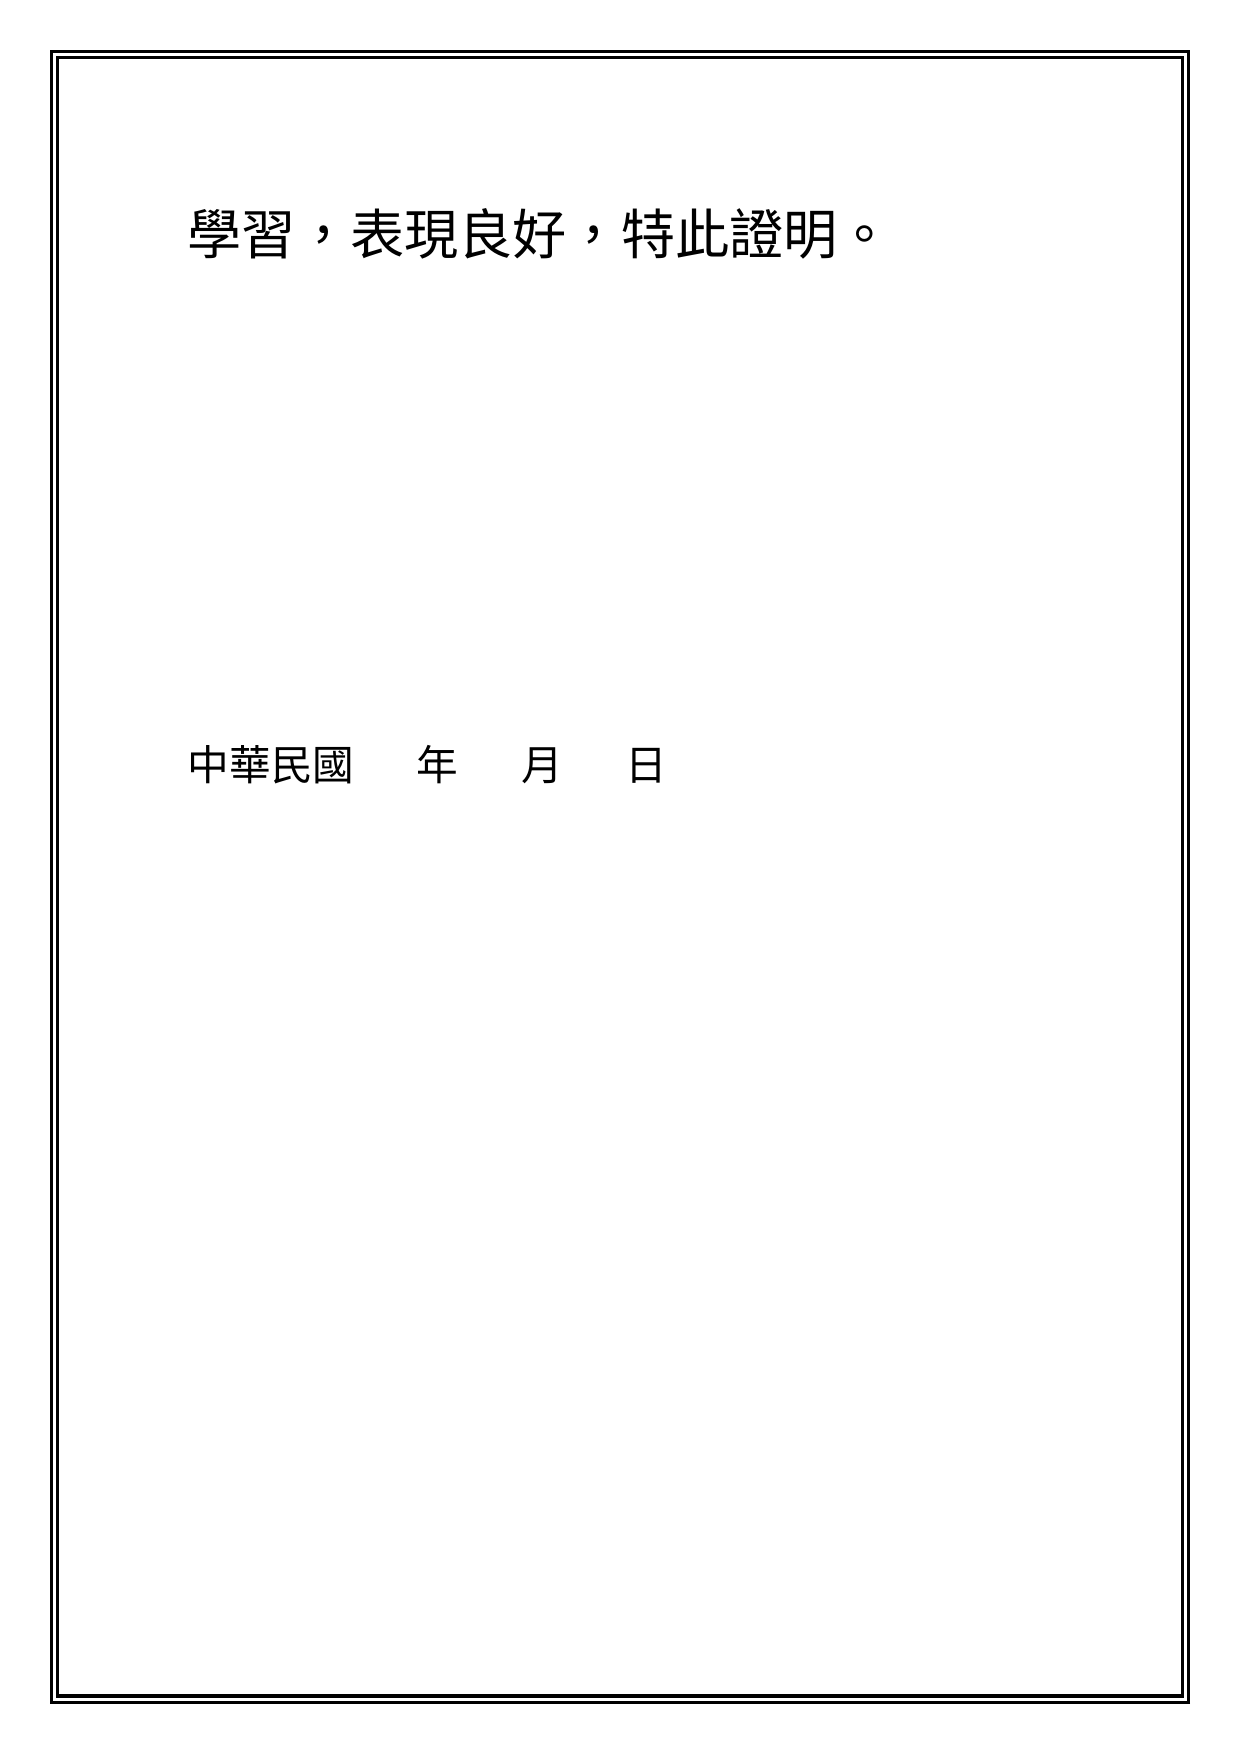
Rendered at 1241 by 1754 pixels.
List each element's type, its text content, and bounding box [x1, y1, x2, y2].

text 中華民國 年 月 日 [187, 721, 1053, 783]
text 學習，表現良好，特此證明。 [187, 158, 1053, 283]
